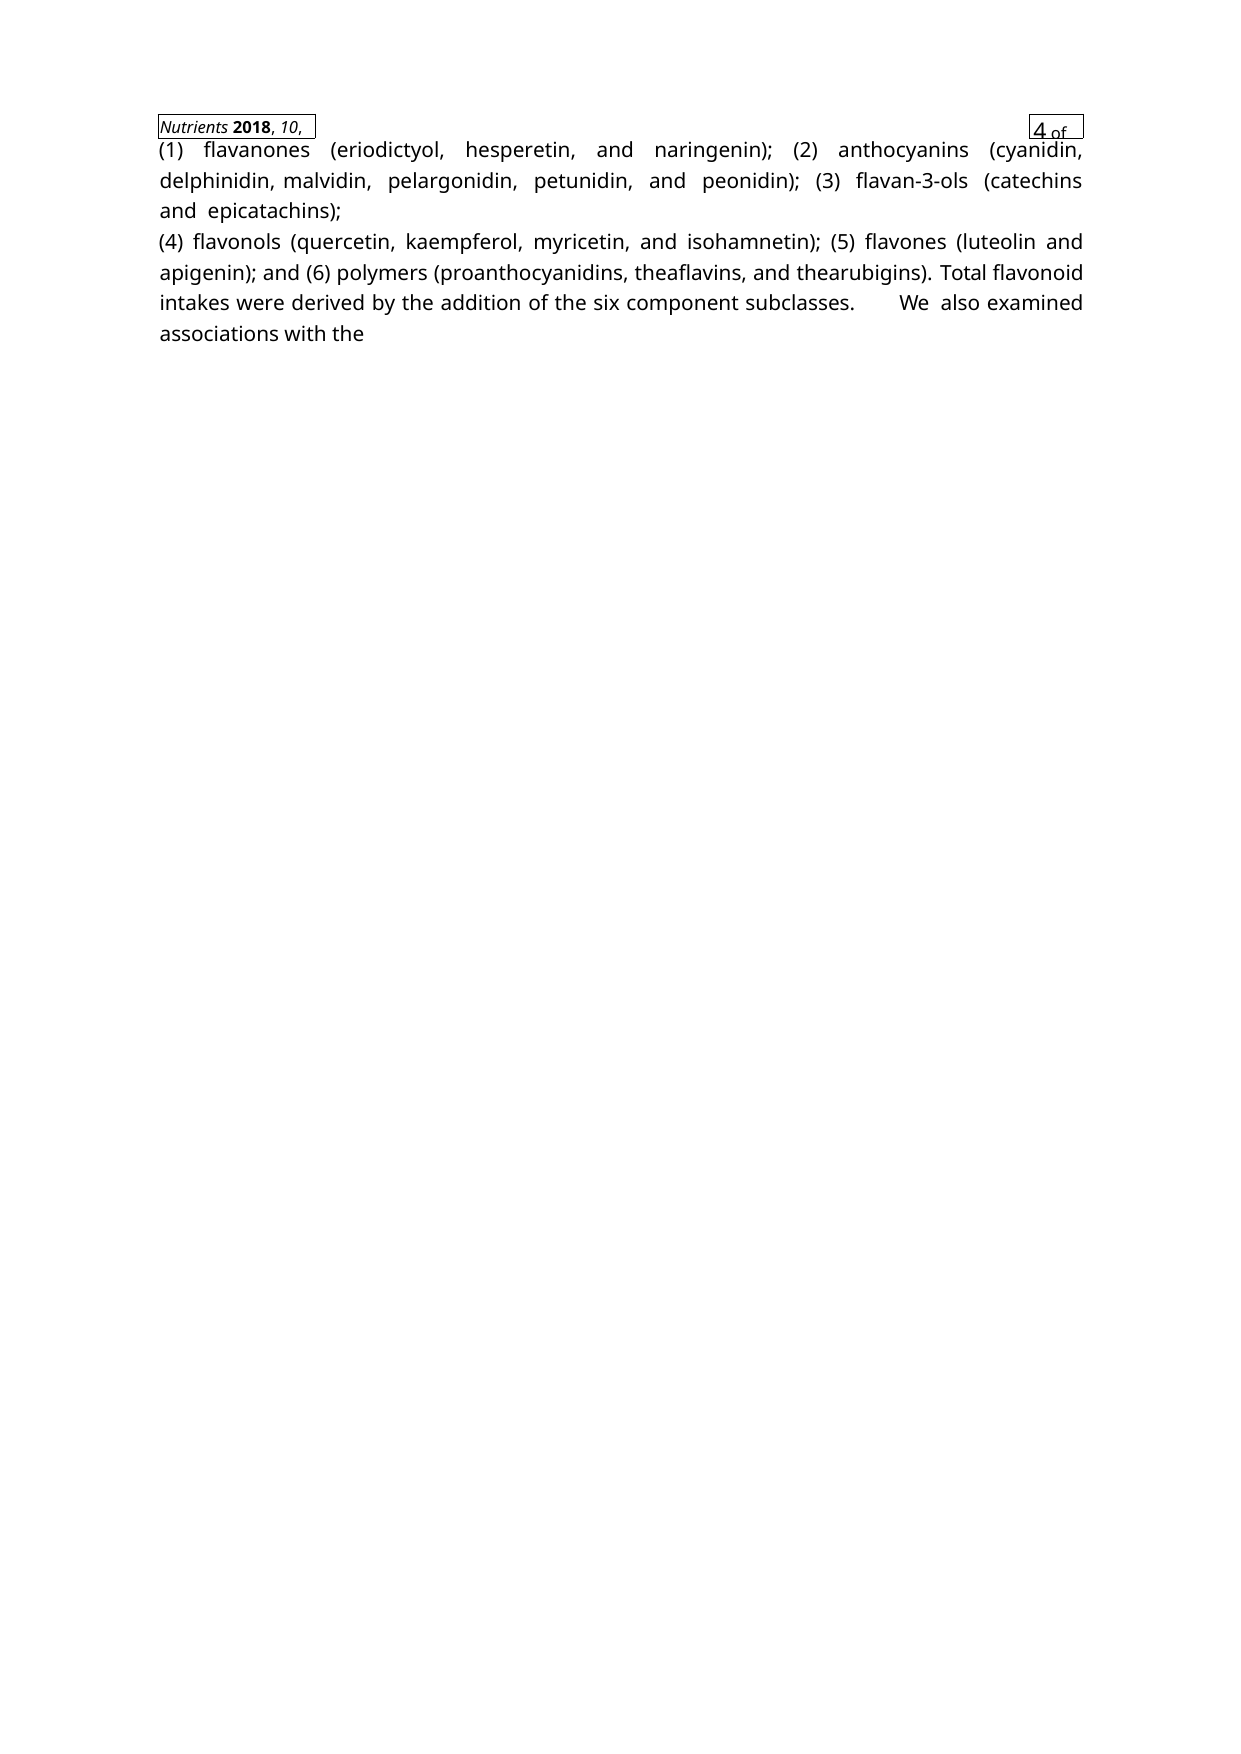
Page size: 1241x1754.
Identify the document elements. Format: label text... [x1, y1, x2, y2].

text (1) flavanones (eriodictyol, hesperetin, and naringenin); (2) anthocyanins (cyanidin, delphinidin, malvidin, pelargonidin, petunidin, and peonidin); (3) flavan-3-ols (catechins and epicatachins); [159, 135, 1084, 225]
text (4) flavonols (quercetin, kaempferol, myricetin, and isohamnetin); (5) flavones (luteolin and apigenin); and (6) polymers (proanthocyanidins, theaflavins, and thearubigins). Total flavonoid intakes were derived by the addition of the six component subclasses. We also examined associations with the [159, 227, 1084, 348]
